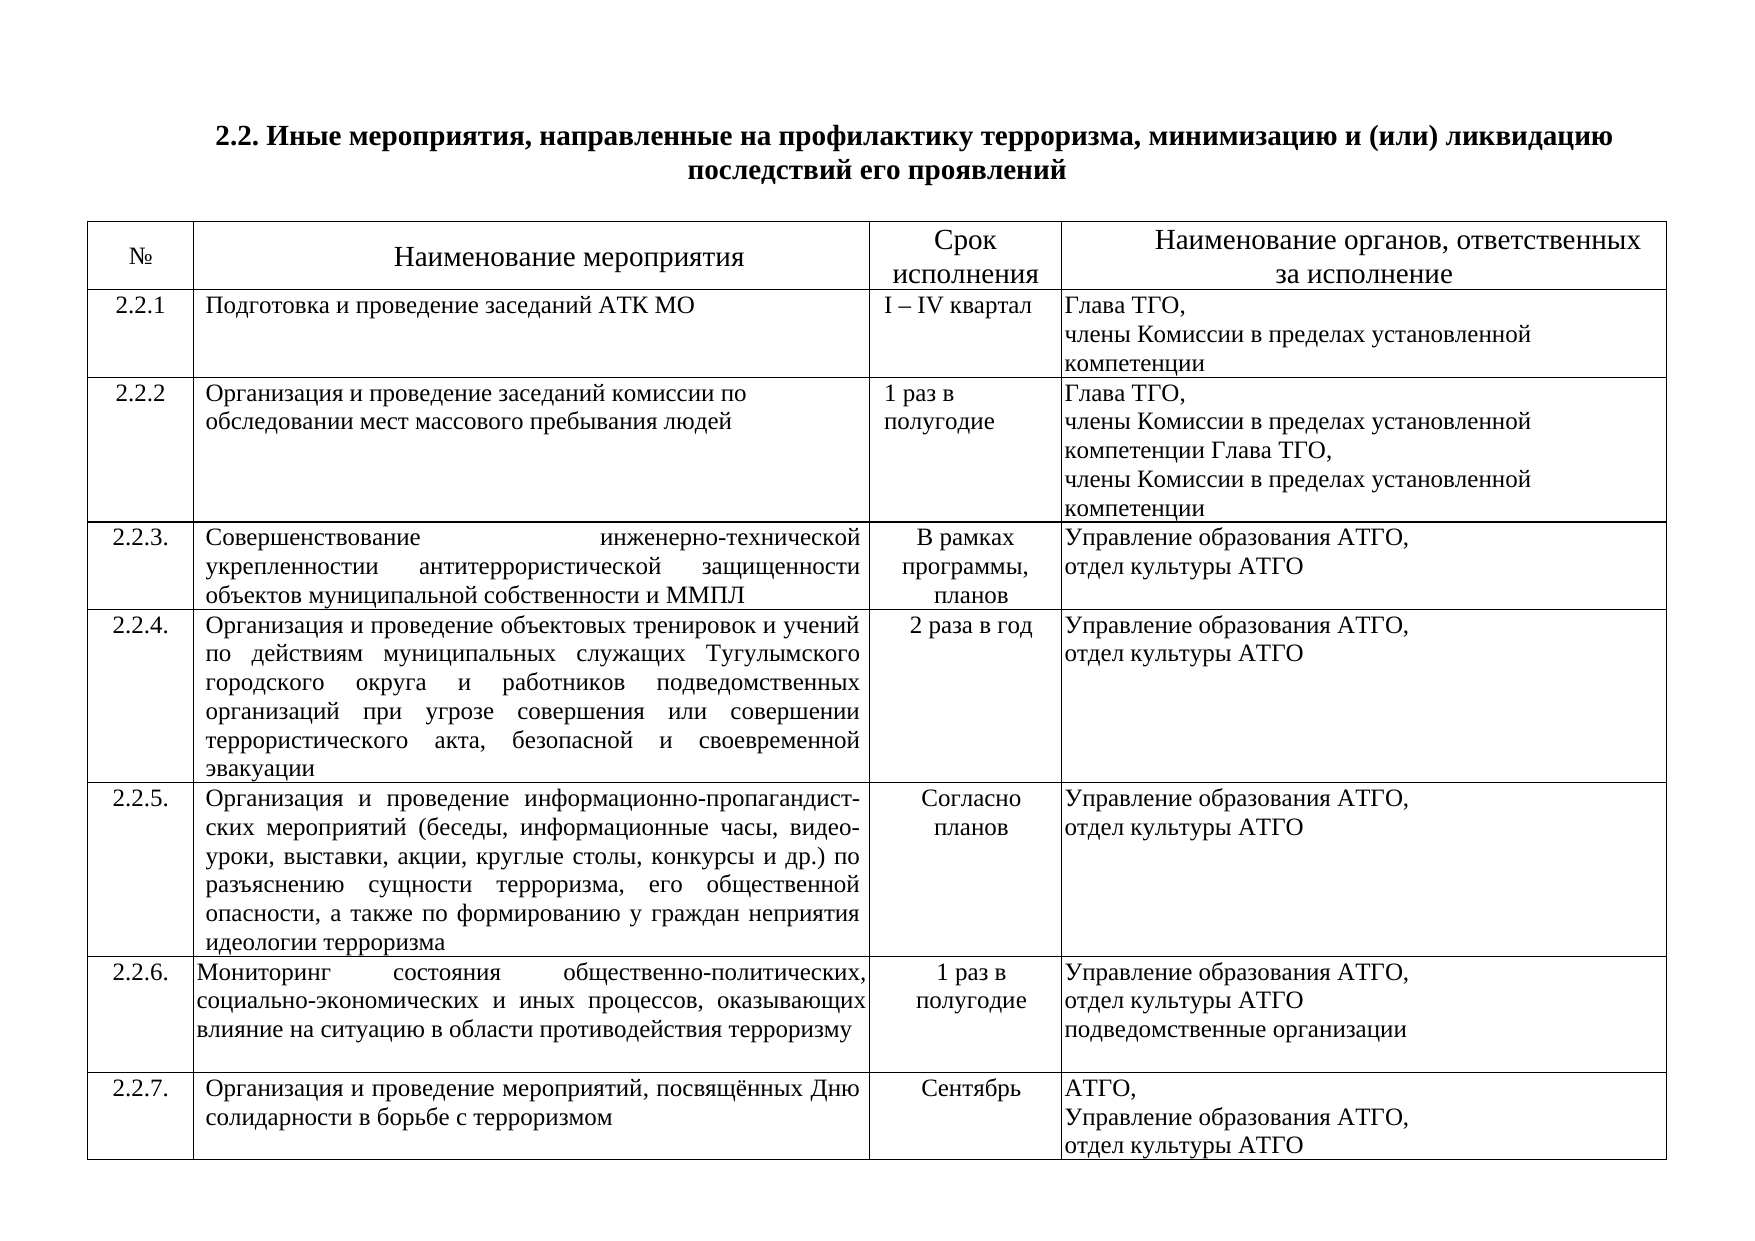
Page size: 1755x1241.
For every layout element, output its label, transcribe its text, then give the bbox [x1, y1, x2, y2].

table_cell АТГО, Управление образования АТГО, отдел культуры АТГО [1062, 1073, 1666, 1159]
table_cell 2 раза в год [870, 610, 1061, 782]
table_header Наименование органов, ответственных за исполнение [1062, 222, 1666, 289]
table_cell 2.2.5. [88, 783, 193, 956]
table_cell Организация и проведение мероприятий, посвящённых Дню солидарности в борьбе с терроризмом [194, 1073, 869, 1159]
table_cell Организация и проведение объектовых тренировок и учений по действиям муниципальных служащих Тугулымского городского округа и работников подведомственных организаций при угрозе совершения или совершении террористического акта, безопасной и своевременной эвакуации [194, 610, 869, 782]
table_cell 2.2.2 [88, 378, 193, 521]
table_cell Глава ТГО, члены Комиссии в пределах установленной компетенции Глава ТГО, члены Комиссии в пределах установленной компетенции [1062, 378, 1666, 521]
table_cell 2.2.7. [88, 1073, 193, 1159]
table_cell Согласно планов [870, 783, 1061, 956]
table_cell 2.2.3. [88, 523, 193, 609]
table_cell Управление образования АТГО, отдел культуры АТГО [1062, 523, 1666, 609]
table_cell Управление образования АТГО, отдел культуры АТГО [1062, 783, 1666, 956]
table_cell Организация и проведение информационно-пропагандист-ских мероприятий (беседы, информационные часы, видео-уроки, выставки, акции, круглые столы, конкурсы и др.) по разъяснению сущности терроризма, его общественной опасности, а также по формированию у граждан неприятия идеологии терроризма [194, 783, 869, 956]
table_cell Мониторинг состояния общественно-политических, социально-экономических и иных процессов, оказывающих влияние на ситуацию в области противодействия терроризму [194, 957, 869, 1072]
table_cell I – IV квартал [870, 290, 1061, 377]
table_cell 2.2.4. [88, 610, 193, 782]
table_cell Организация и проведение заседаний комиссии по обследовании мест массового пребывания людей [194, 378, 869, 521]
table_header Наименование мероприятия [194, 222, 869, 289]
table_cell Управление образования АТГО, отдел культуры АТГО [1062, 610, 1666, 782]
table_header Срок исполнения [870, 222, 1061, 289]
table_cell Совершенствование инженерно-технической укрепленностии антитеррористической защищенности объектов муниципальной собственности и ММПЛ [194, 523, 869, 609]
table_header № [88, 222, 193, 289]
table_cell Подготовка и проведение заседаний АТК МО [194, 290, 869, 377]
table_cell 2.2.1 [88, 290, 193, 377]
table_cell 1 раз в полугодие [870, 378, 1061, 521]
text 2.2. Иные мероприятия, направленные на профилактику терроризма, минимизацию и (или) ликвидацию последствий его проявлений [118, 118, 1636, 186]
table_cell 1 раз в полугодие [870, 957, 1061, 1072]
table_cell Глава ТГО, члены Комиссии в пределах установленной компетенции [1062, 290, 1666, 377]
table_cell 2.2.6. [88, 957, 193, 1072]
table_cell Управление образования АТГО, отдел культуры АТГО подведомственные организации [1062, 957, 1666, 1072]
table_cell В рамках программы, планов [870, 523, 1061, 609]
table_cell Сентябрь [870, 1073, 1061, 1159]
